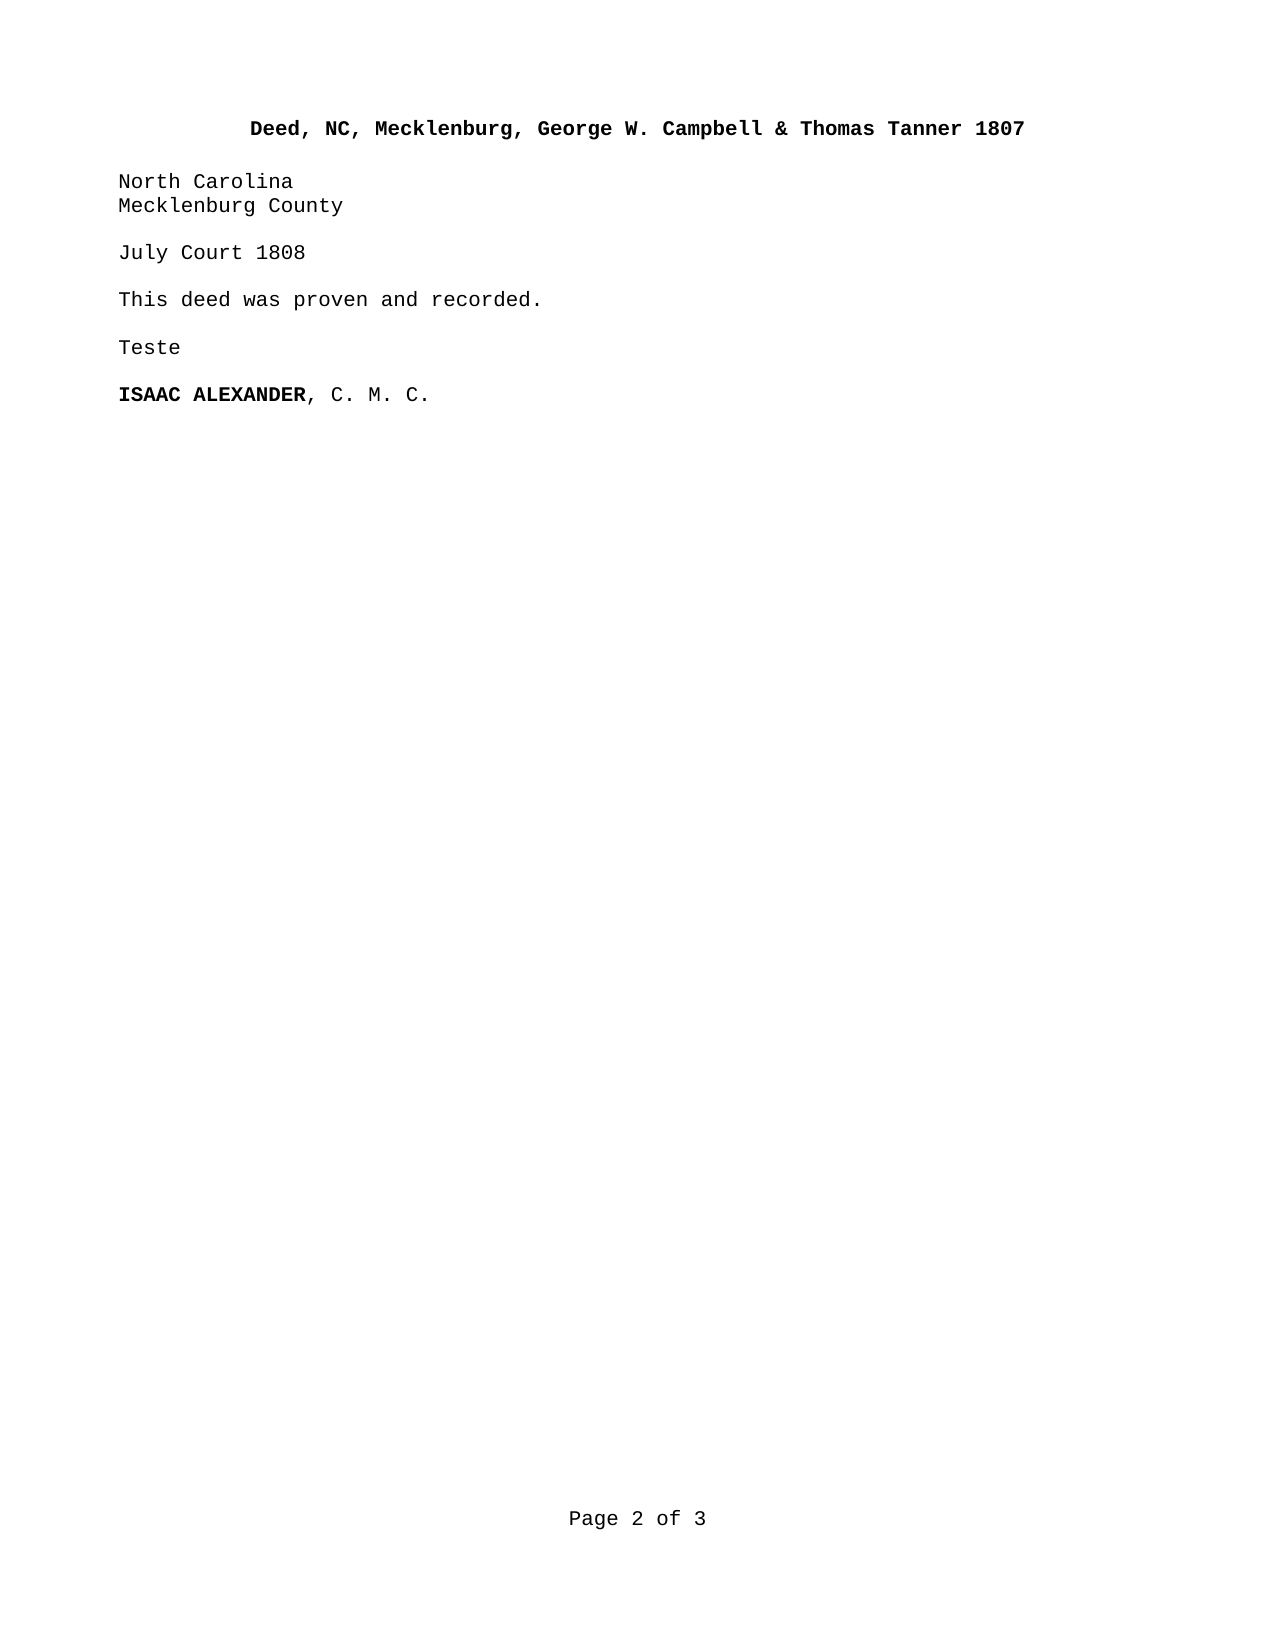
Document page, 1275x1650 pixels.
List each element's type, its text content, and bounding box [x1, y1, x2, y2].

text July Court 1808 [118, 242, 1157, 266]
text Mecklenburg County [118, 195, 1157, 218]
text North Carolina [118, 171, 1157, 195]
text Isaac Alexander, C. M. C. [118, 384, 1157, 408]
text This deed was proven and recorded. [118, 289, 1157, 313]
text Teste [118, 337, 1157, 360]
